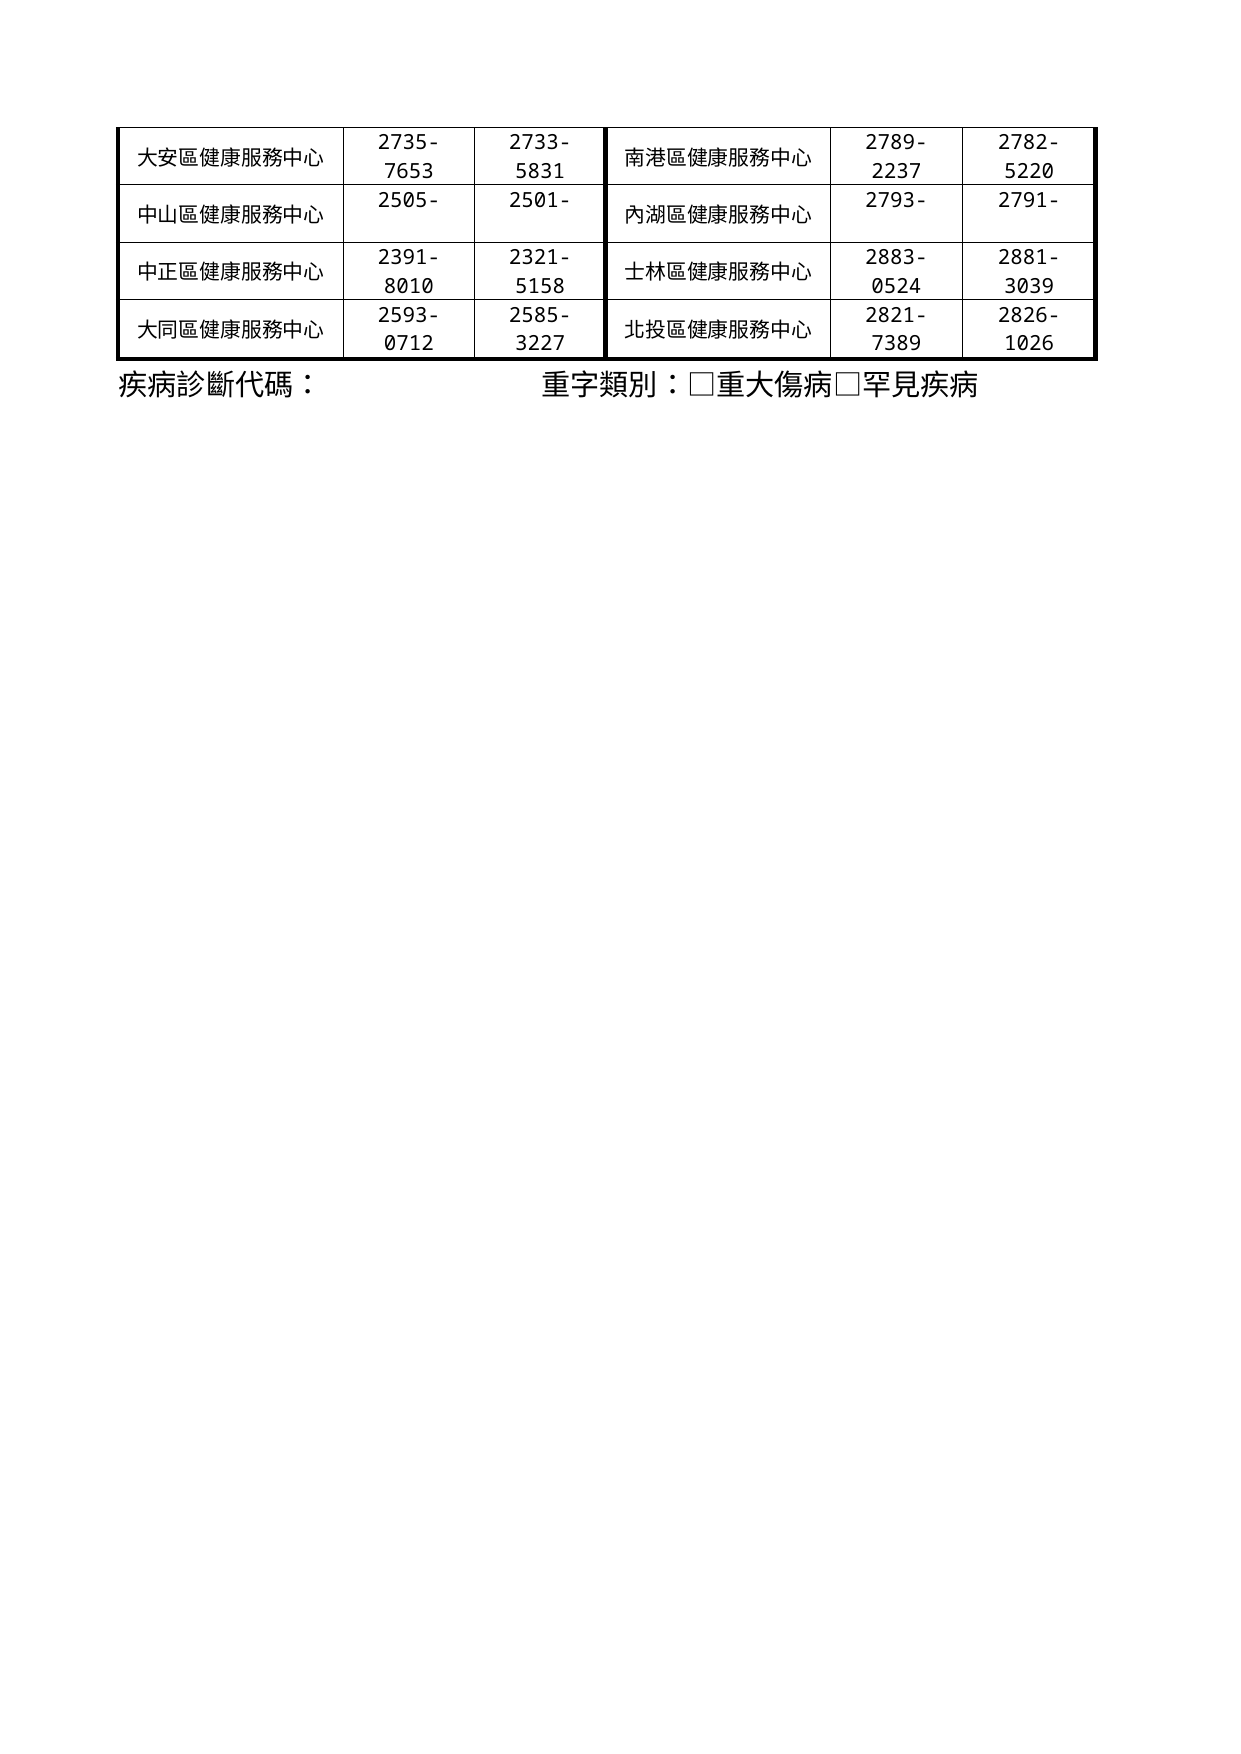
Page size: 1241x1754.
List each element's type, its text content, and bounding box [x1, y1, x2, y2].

table_cell 2733-5831 [475, 128, 603, 184]
table_cell 2821-7389 [831, 300, 962, 357]
table_cell 2826-1026 [963, 300, 1093, 357]
table_cell 2501-4616 [475, 185, 603, 242]
table_cell 2505-9464 [344, 185, 474, 242]
text 疾病診斷代碼： 重字類別：□重大傷病□罕見疾病 [118, 361, 1176, 403]
table_cell 中山區健康服務中心 [120, 185, 343, 242]
table_cell 南港區健康服務中心 [608, 128, 830, 184]
table_cell 2782-5220 [963, 128, 1093, 184]
table_cell 2789-2237 [831, 128, 962, 184]
table_cell 北投區健康服務中心 [608, 300, 830, 357]
table_cell 2791-1162 [963, 185, 1093, 242]
table_cell 中正區健康服務中心 [120, 243, 343, 299]
table_cell 2391-8010 [344, 243, 474, 299]
table_cell 士林區健康服務中心 [608, 243, 830, 299]
table_cell 2321-5158 [475, 243, 603, 299]
table_cell 2793-2163 [831, 185, 962, 242]
table_cell 2593-0712 [344, 300, 474, 357]
table_cell 大同區健康服務中心 [120, 300, 343, 357]
table_cell 2735-7653 [344, 128, 474, 184]
table_cell 大安區健康服務中心 [120, 128, 343, 184]
table_cell 2585-3227 [475, 300, 603, 357]
table_cell 2883-0524 [831, 243, 962, 299]
table_cell 2881-3039 [963, 243, 1093, 299]
table_cell 內湖區健康服務中心 [608, 185, 830, 242]
